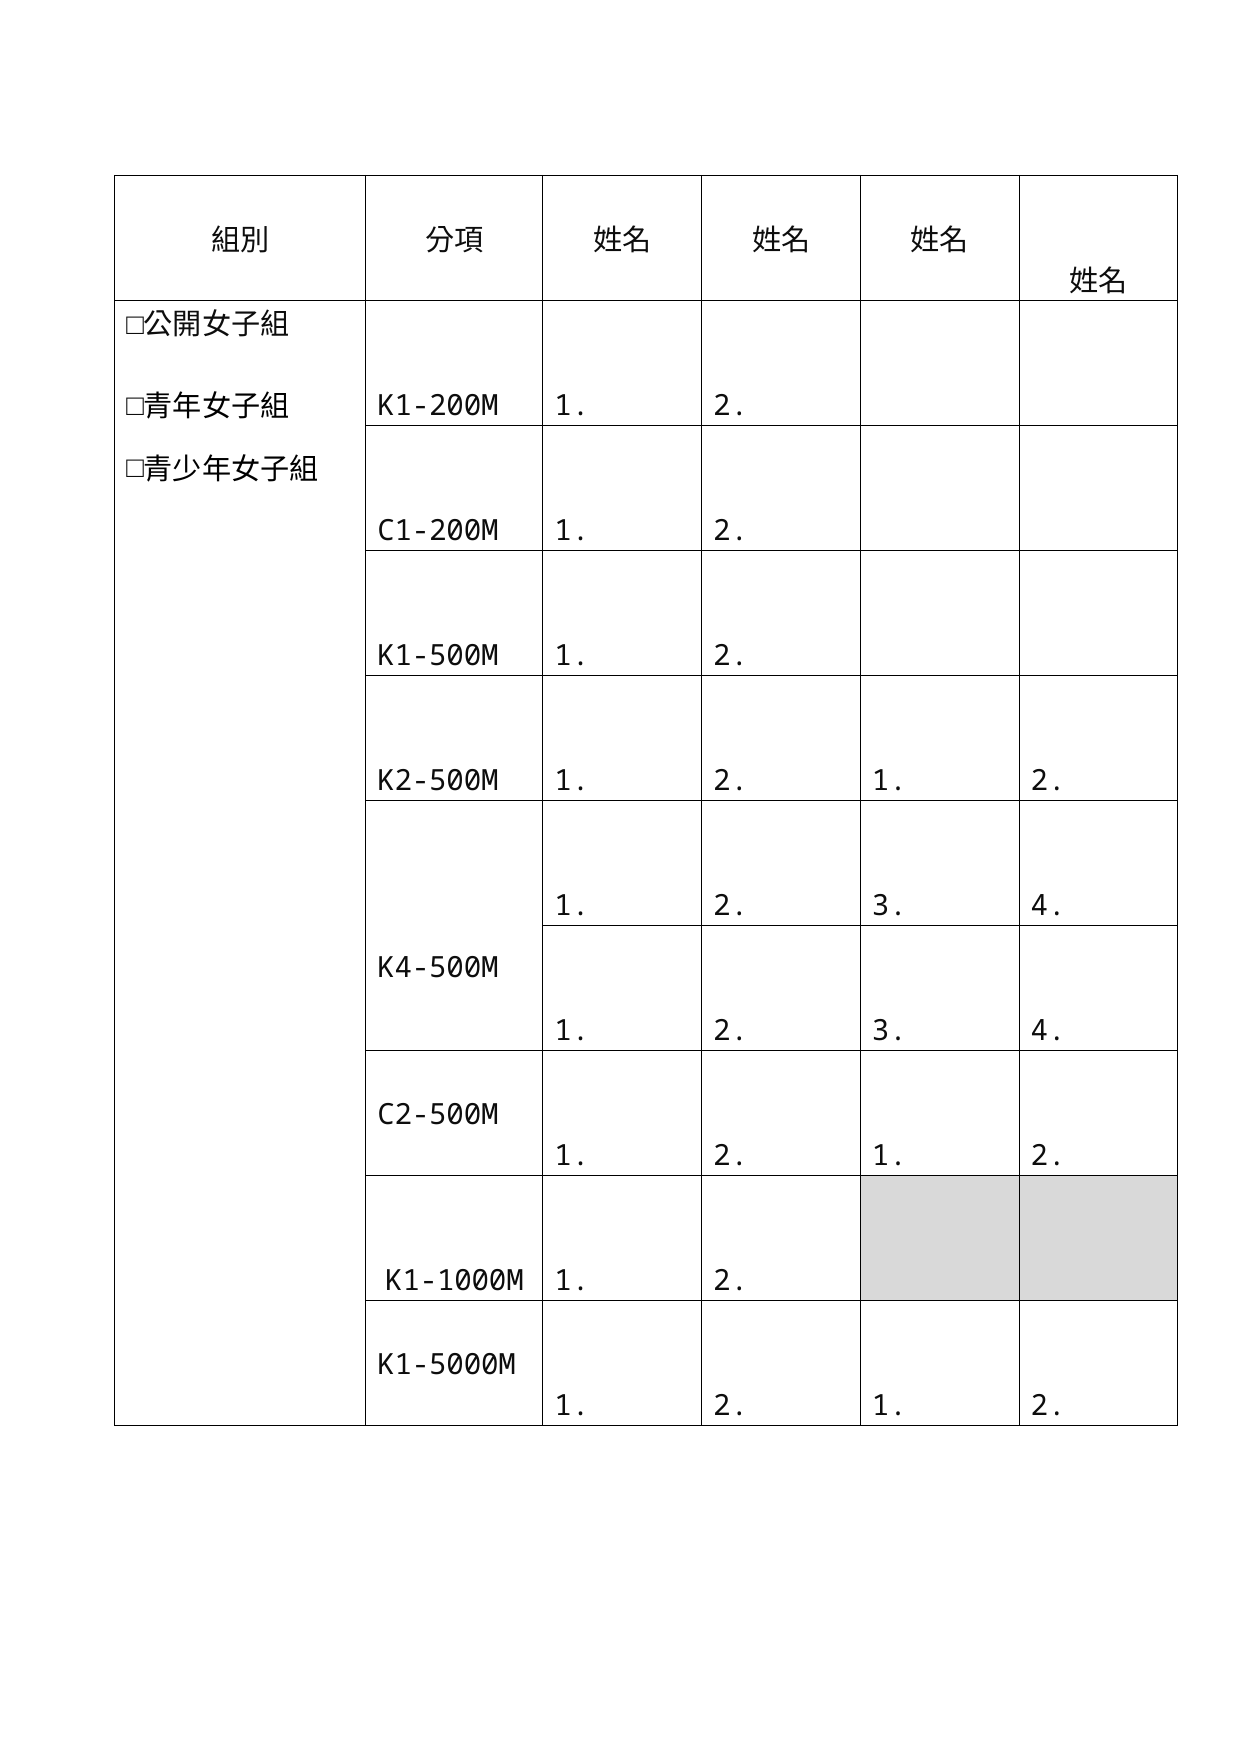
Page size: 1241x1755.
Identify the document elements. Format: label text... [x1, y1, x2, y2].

table_cell C1-200M [366, 426, 542, 550]
table_cell [861, 1176, 1019, 1300]
table_cell 1. [543, 1176, 701, 1300]
table_cell 2. [702, 1301, 860, 1425]
table_cell 1. [861, 1051, 1019, 1175]
table_cell 2. [702, 926, 860, 1050]
table_cell [861, 426, 1019, 550]
table_cell 3. [861, 801, 1019, 925]
table_cell K1-500M [366, 551, 542, 675]
table_cell K1-200M [366, 301, 542, 425]
table_header 姓名 [702, 176, 860, 300]
table_cell 2. [702, 426, 860, 550]
table_cell 1. [543, 426, 701, 550]
table_cell 2. [702, 551, 860, 675]
table_header 分項 [366, 176, 542, 300]
table_cell 1. [543, 551, 701, 675]
table_cell [1020, 551, 1177, 675]
table_cell □公開女子組 □青年女子組 □青少年女子組 [115, 301, 365, 1425]
table_cell 1. [861, 1301, 1019, 1425]
table_cell [1020, 426, 1177, 550]
table_cell [861, 551, 1019, 675]
table_cell 4. [1020, 926, 1177, 1050]
table_cell 2. [1020, 1051, 1177, 1175]
table_cell K1-5000M [366, 1301, 542, 1425]
table_cell [861, 301, 1019, 425]
table_cell K2-500M [366, 676, 542, 800]
table_cell [1020, 301, 1177, 425]
table_cell 3. [861, 926, 1019, 1050]
table_cell 2. [1020, 1301, 1177, 1425]
table_cell 1. [543, 676, 701, 800]
table_cell 2. [702, 301, 860, 425]
table_cell K4-500M [366, 801, 542, 1050]
table_cell 2. [702, 676, 860, 800]
table_header 姓名 [861, 176, 1019, 300]
table_cell 1. [543, 301, 701, 425]
table_header 組別 [115, 176, 365, 300]
table_header 姓名 [1020, 176, 1177, 300]
table_cell 2. [702, 1176, 860, 1300]
table_cell 1. [543, 1051, 701, 1175]
table_cell 1. [543, 801, 701, 925]
table_cell 1. [543, 1301, 701, 1425]
table_cell 1. [861, 676, 1019, 800]
table_cell [1020, 1176, 1177, 1300]
table_cell C2-500M [366, 1051, 542, 1175]
table_cell 4. [1020, 801, 1177, 925]
table_header 姓名 [543, 176, 701, 300]
table_cell 2. [702, 801, 860, 925]
table_cell 1. [543, 926, 701, 1050]
table_cell K1-1000M [366, 1176, 542, 1300]
table_cell 2. [702, 1051, 860, 1175]
table_cell 2. [1020, 676, 1177, 800]
